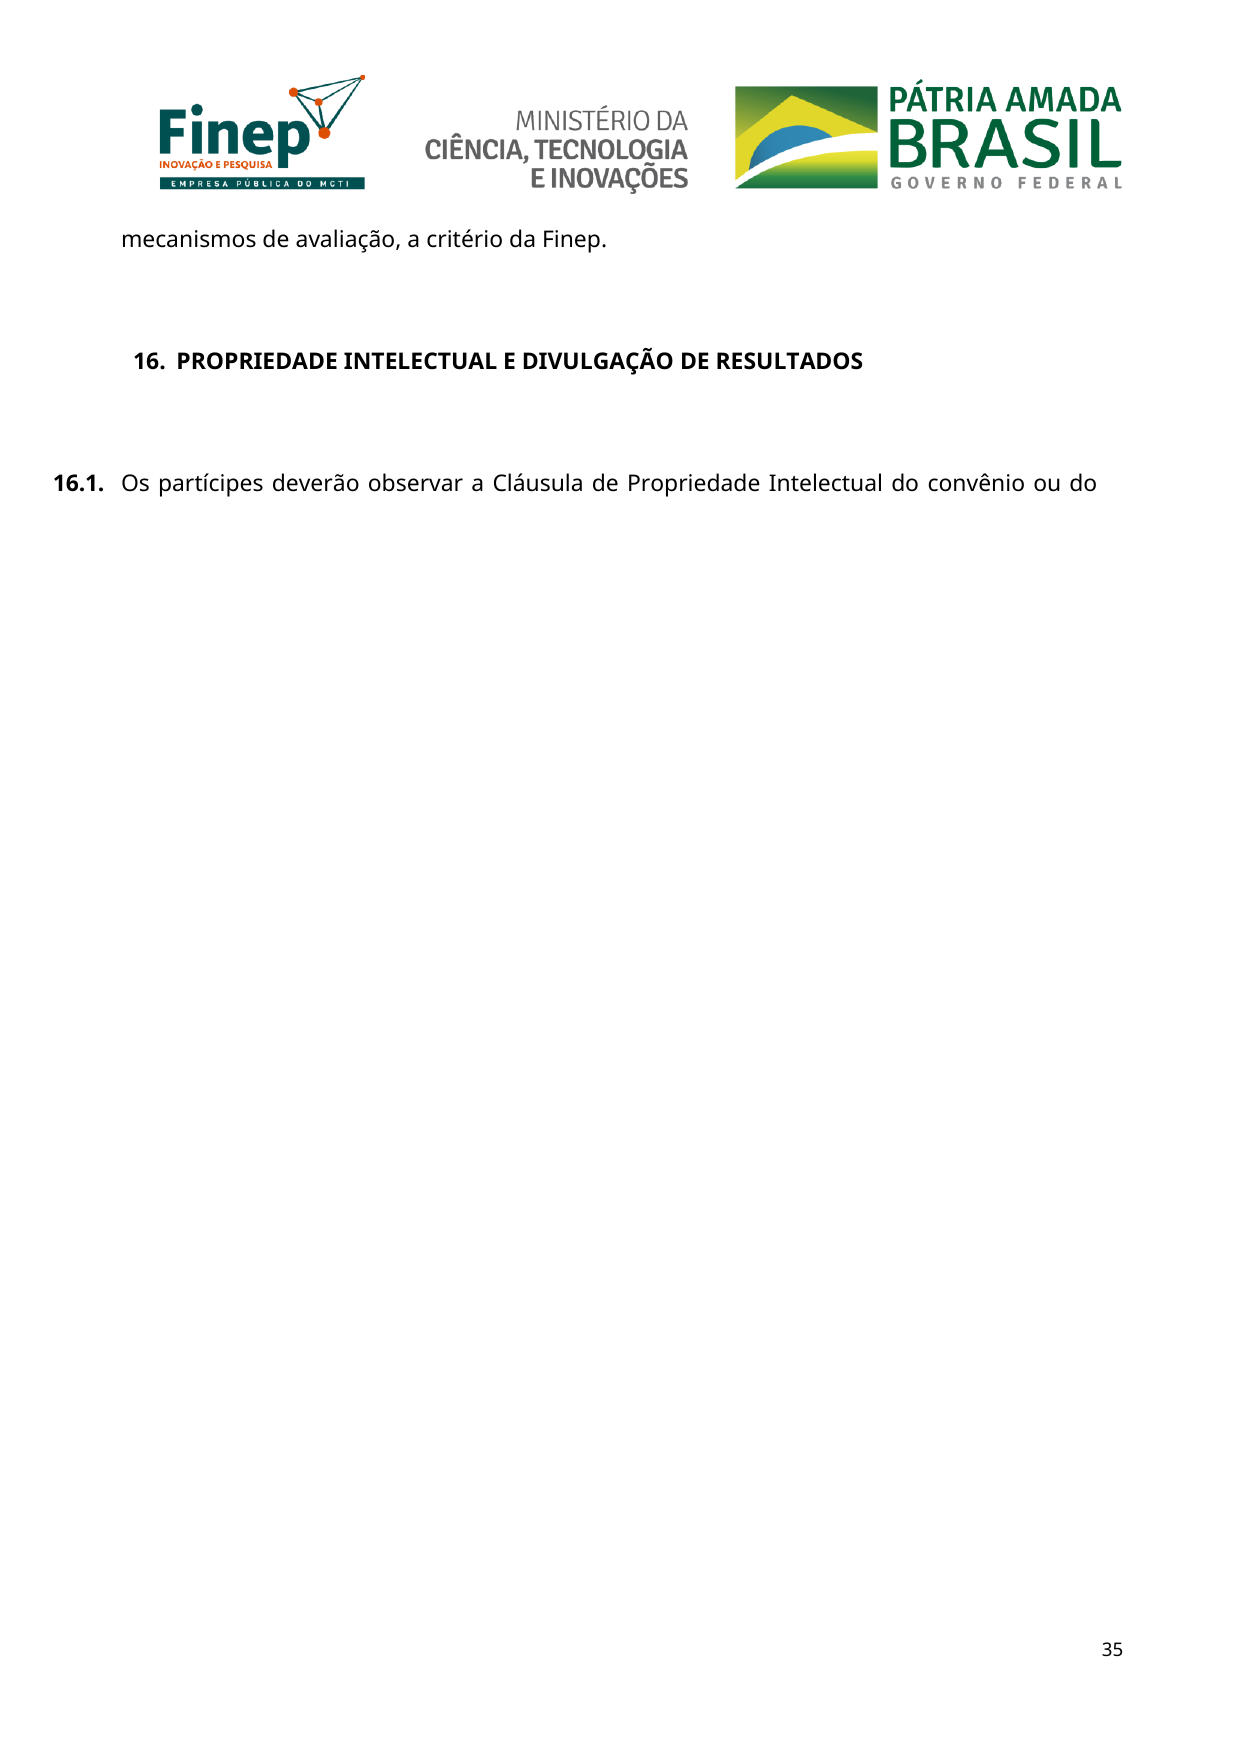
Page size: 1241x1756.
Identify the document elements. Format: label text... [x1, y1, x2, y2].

list mecanismos de avaliação, a critério da Finep. [121, 223, 1123, 254]
list PROPRIEDADE INTELECTUAL E DIVULGAÇÃO DE RESULTADOS [133, 345, 1188, 376]
list Os partícipes deverão observar a Cláusula de Propriedade Intelectual do convênio ou do [53, 466, 1188, 498]
